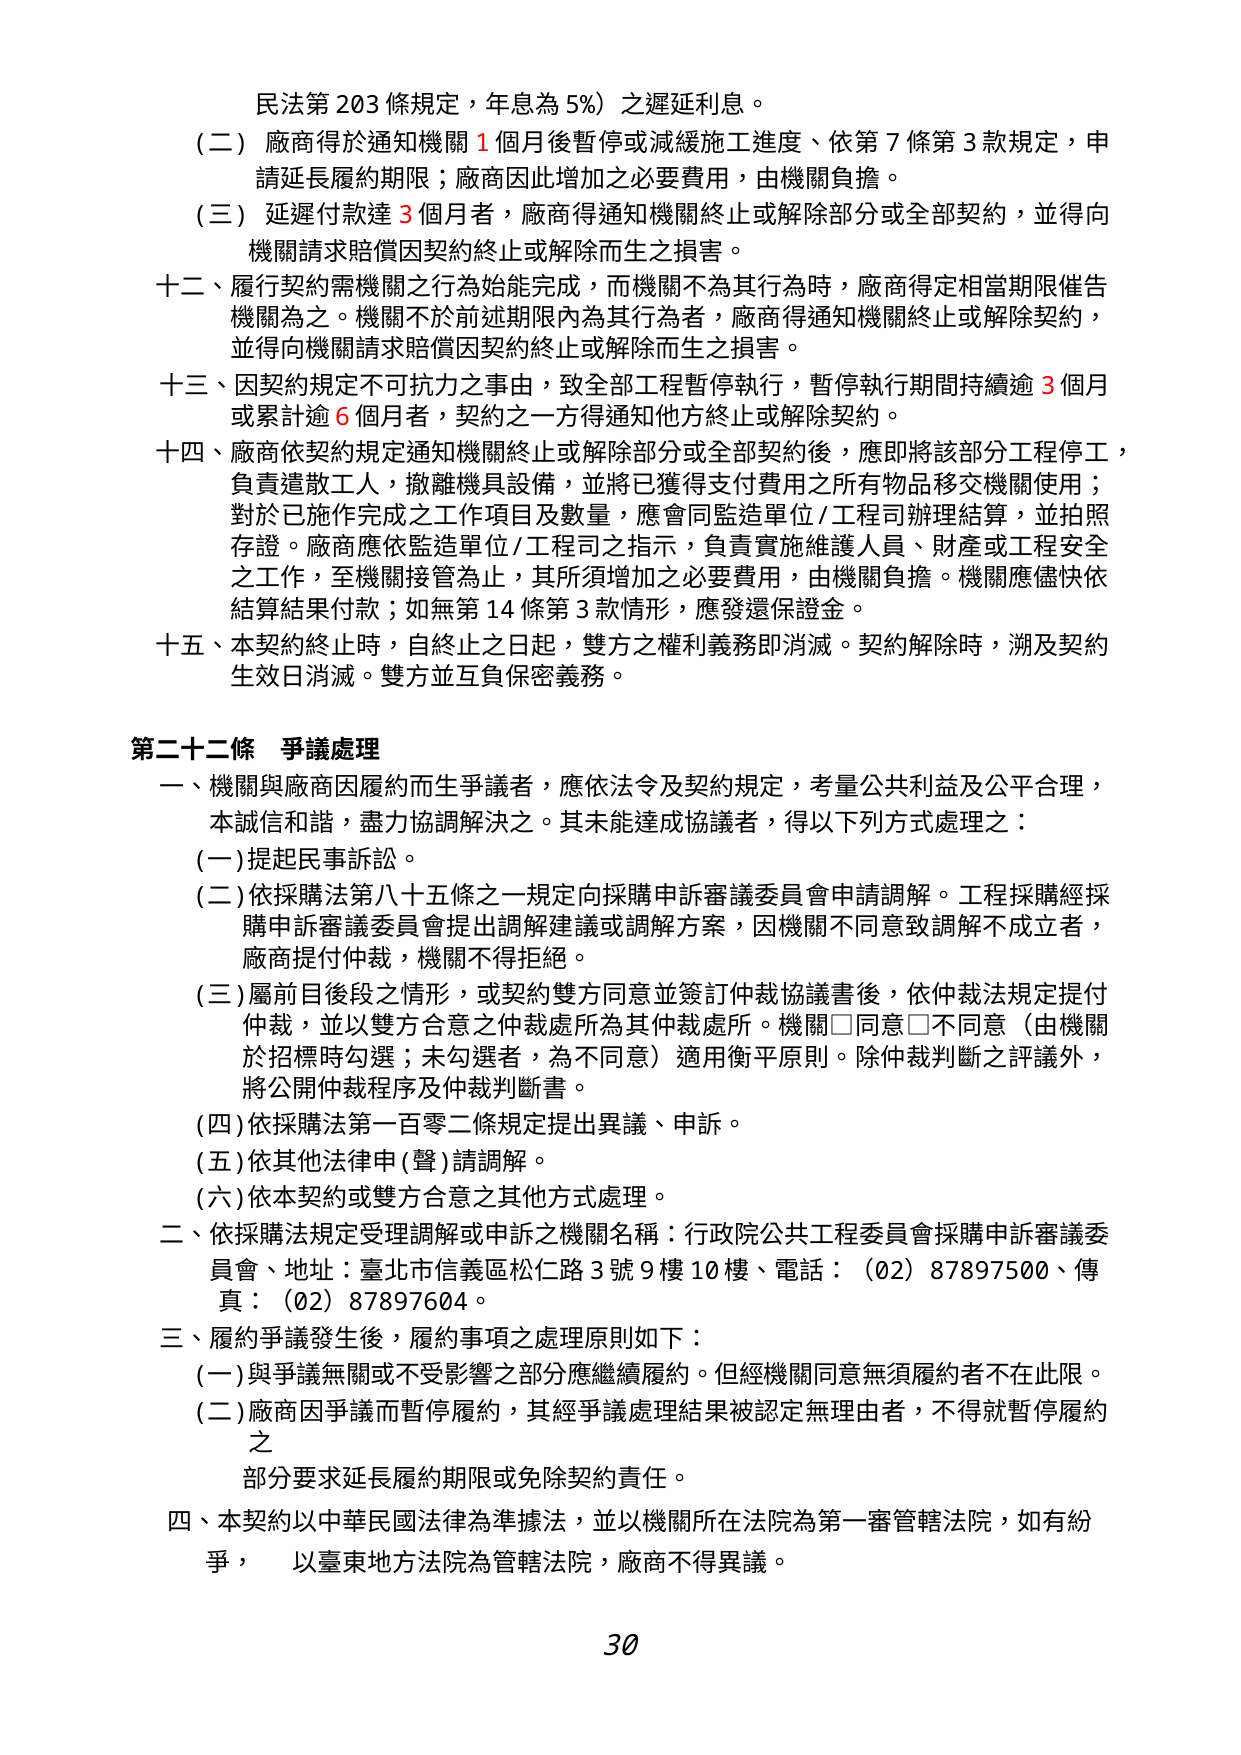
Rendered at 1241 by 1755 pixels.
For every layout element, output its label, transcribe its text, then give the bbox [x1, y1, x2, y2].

text (四)依採購法第一百零二條規定提出異議、申訴。 [192, 1109, 1110, 1140]
text 十三、因契約規定不可抗力之事由，致全部工程暫停執行，暫停執行期間持續逾3個月或累計逾6個月者，契約之一方得通知他方終止或解除契約。 [159, 369, 1110, 432]
text (二)廠商因爭議而暫停履約，其經爭議處理結果被認定無理由者，不得就暫停履約之 [192, 1395, 1110, 1458]
text 三、履約爭議發生後，履約事項之處理原則如下： [159, 1322, 1110, 1353]
text (二) 廠商得於通知機關1個月後暫停或減緩施工進度、依第7條第3款規定，申請延長履約期限；廠商因此增加之必要費用，由機關負擔。 [192, 122, 1110, 195]
text 十二、履行契約需機關之行為始能完成，而機關不為其行為時，廠商得定相當期限催告機關為之。機關不於前述期限內為其行為者，廠商得通知機關終止或解除契約，並得向機關請求賠償因契約終止或解除而生之損害。 [155, 270, 1110, 364]
text 二、依採購法規定受理調解或申訴之機關名稱：行政院公共工程委員會採購申訴審議委 [159, 1218, 1110, 1249]
text 十五、本契約終止時，自終止之日起，雙方之權利義務即消滅。契約解除時，溯及契約生效日消滅。雙方並互負保密義務。 [155, 629, 1110, 692]
text 部分要求延長履約期限或免除契約責任。 [242, 1463, 1110, 1494]
text (三) 延遲付款達3個月者，廠商得通知機關終止或解除部分或全部契約，並得向機關請求賠償因契約終止或解除而生之損害。 [192, 195, 1110, 267]
text 四、本契約以中華民國法律為準據法，並以機關所在法院為第一審管轄法院，如有紛爭， 以臺東地方法院為管轄法院，廠商不得異議。 [167, 1497, 1110, 1580]
text 一、機關與廠商因履約而生爭議者，應依法令及契約規定，考量公共利益及公平合理， [159, 770, 1110, 801]
text 民法第203條規定，年息為5%）之遲延利息。 [192, 89, 1110, 120]
text 員會、地址：臺北市信義區松仁路3號9樓10樓、電話：（02）87897500、傳真：（02）87897604。 [209, 1254, 1110, 1317]
text 本誠信和諧，盡力協調解決之。其未能達成協議者，得以下列方式處理之： [209, 807, 1110, 838]
text 十四、廠商依契約規定通知機關終止或解除部分或全部契約後，應即將該部分工程停工，負責遣散工人，撤離機具設備，並將已獲得支付費用之所有物品移交機關使用；對於已施作完成之工作項目及數量，應會同監造單位/工程司辦理結算，並拍照存證。廠商應依監造單位/工程司之指示，負責實施維護人員、財產或工程安全之工作，至機關接管為止，其所須增加之必要費用，由機關負擔。機關應儘快依結算結果付款；如無第14條第3款情形，應發還保證金。 [155, 437, 1110, 624]
text (三)屬前目後段之情形，或契約雙方同意並簽訂仲裁協議書後，依仲裁法規定提付仲裁，並以雙方合意之仲裁處所為其仲裁處所。機關□同意□不同意（由機關於招標時勾選；未勾選者，為不同意）適用衡平原則。除仲裁判斷之評議外，將公開仲裁程序及仲裁判斷書。 [192, 978, 1110, 1103]
text (二)依採購法第八十五條之一規定向採購申訴審議委員會申請調解。工程採購經採購申訴審議委員會提出調解建議或調解方案，因機關不同意致調解不成立者，廠商提付仲裁，機關不得拒絕。 [192, 879, 1110, 973]
text 第二十二條 爭議處理 [130, 734, 1110, 765]
text (一)提起民事訴訟。 [192, 843, 1110, 874]
text (五)依其他法律申(聲)請調解。 [192, 1145, 1110, 1176]
text (一)與爭議無關或不受影響之部分應繼續履約。但經機關同意無須履約者不在此限。 [192, 1359, 1110, 1390]
text (六)依本契約或雙方合意之其他方式處理。 [192, 1182, 1110, 1213]
